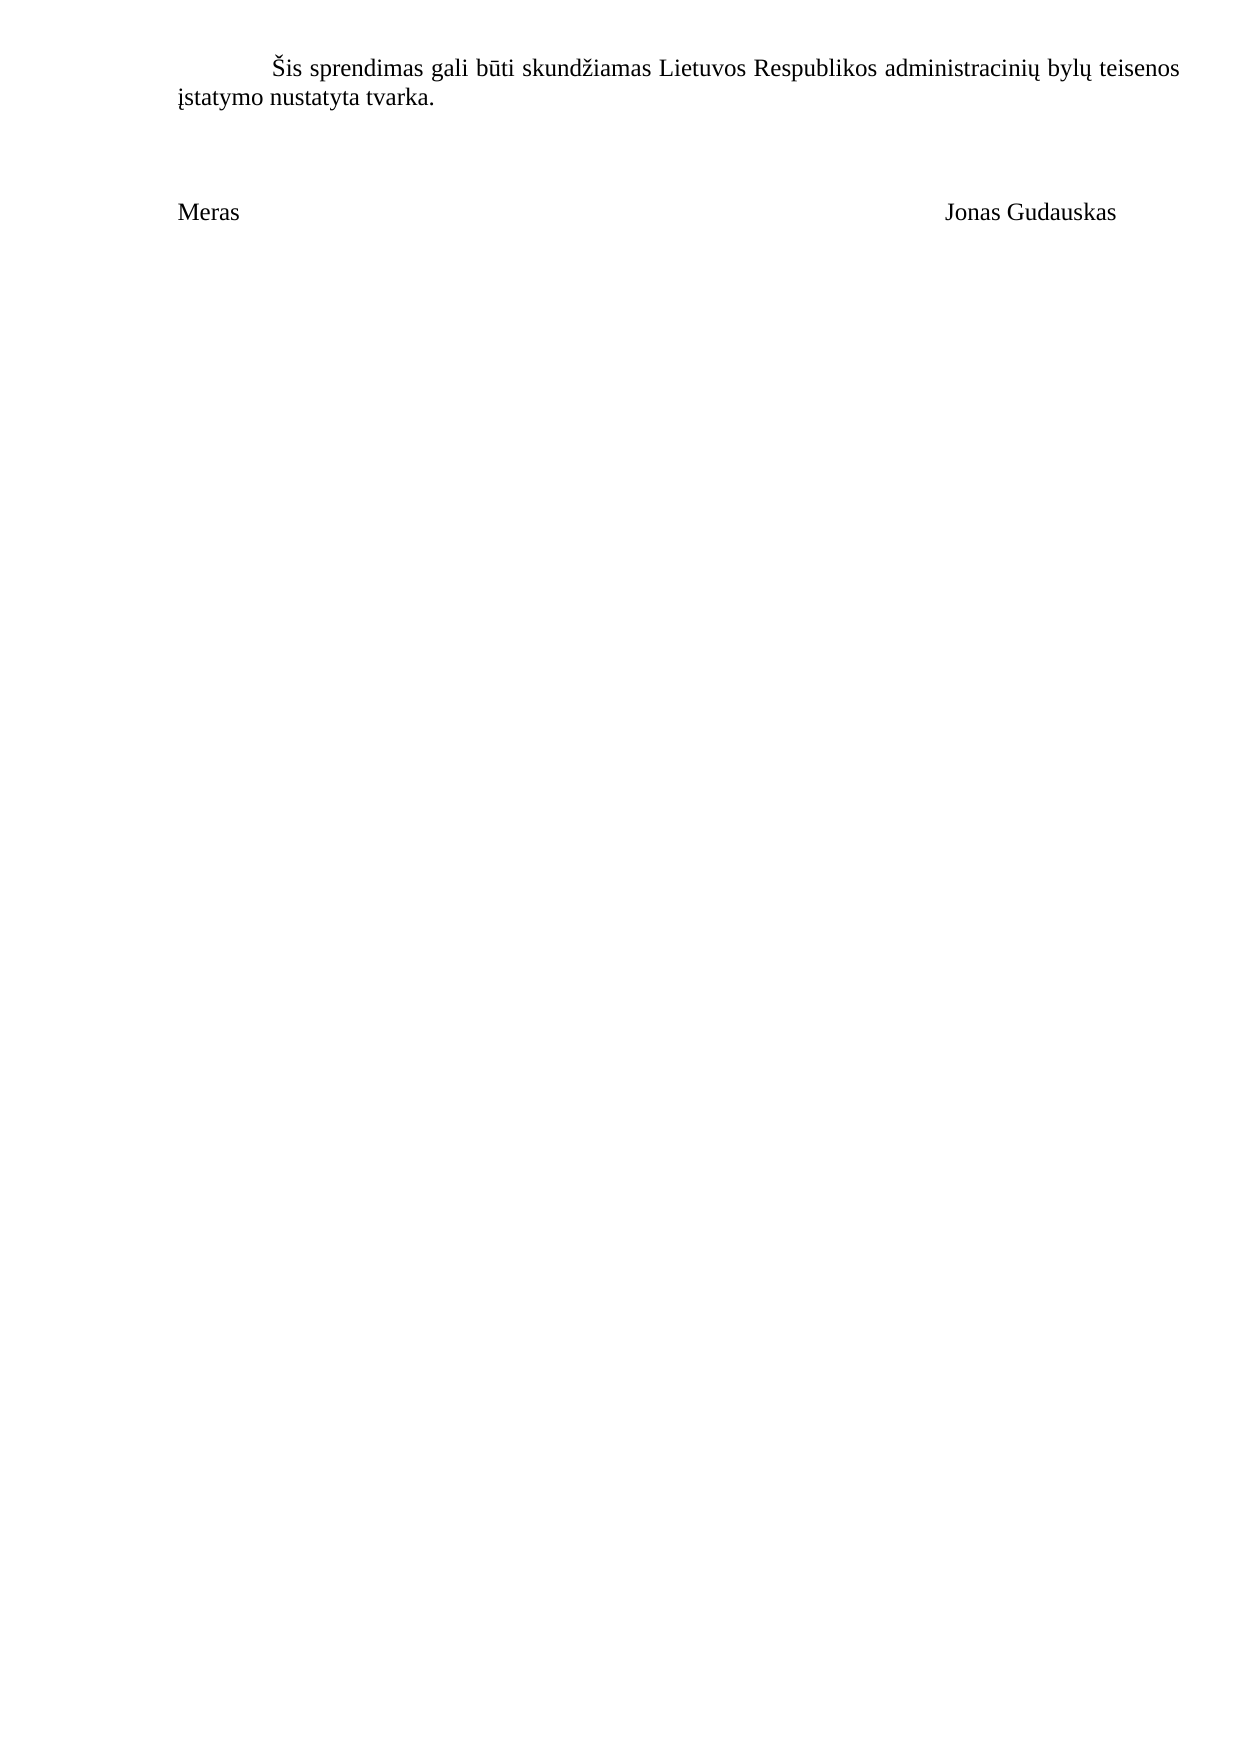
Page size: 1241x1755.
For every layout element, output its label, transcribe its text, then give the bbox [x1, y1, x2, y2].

text Šis sprendimas gali būti skundžiamas Lietuvos Respublikos administracinių bylų teisenos įstatymo nustatyta tvarka. [177, 53, 1181, 111]
text Meras Jonas Gudauskas [177, 197, 1181, 226]
